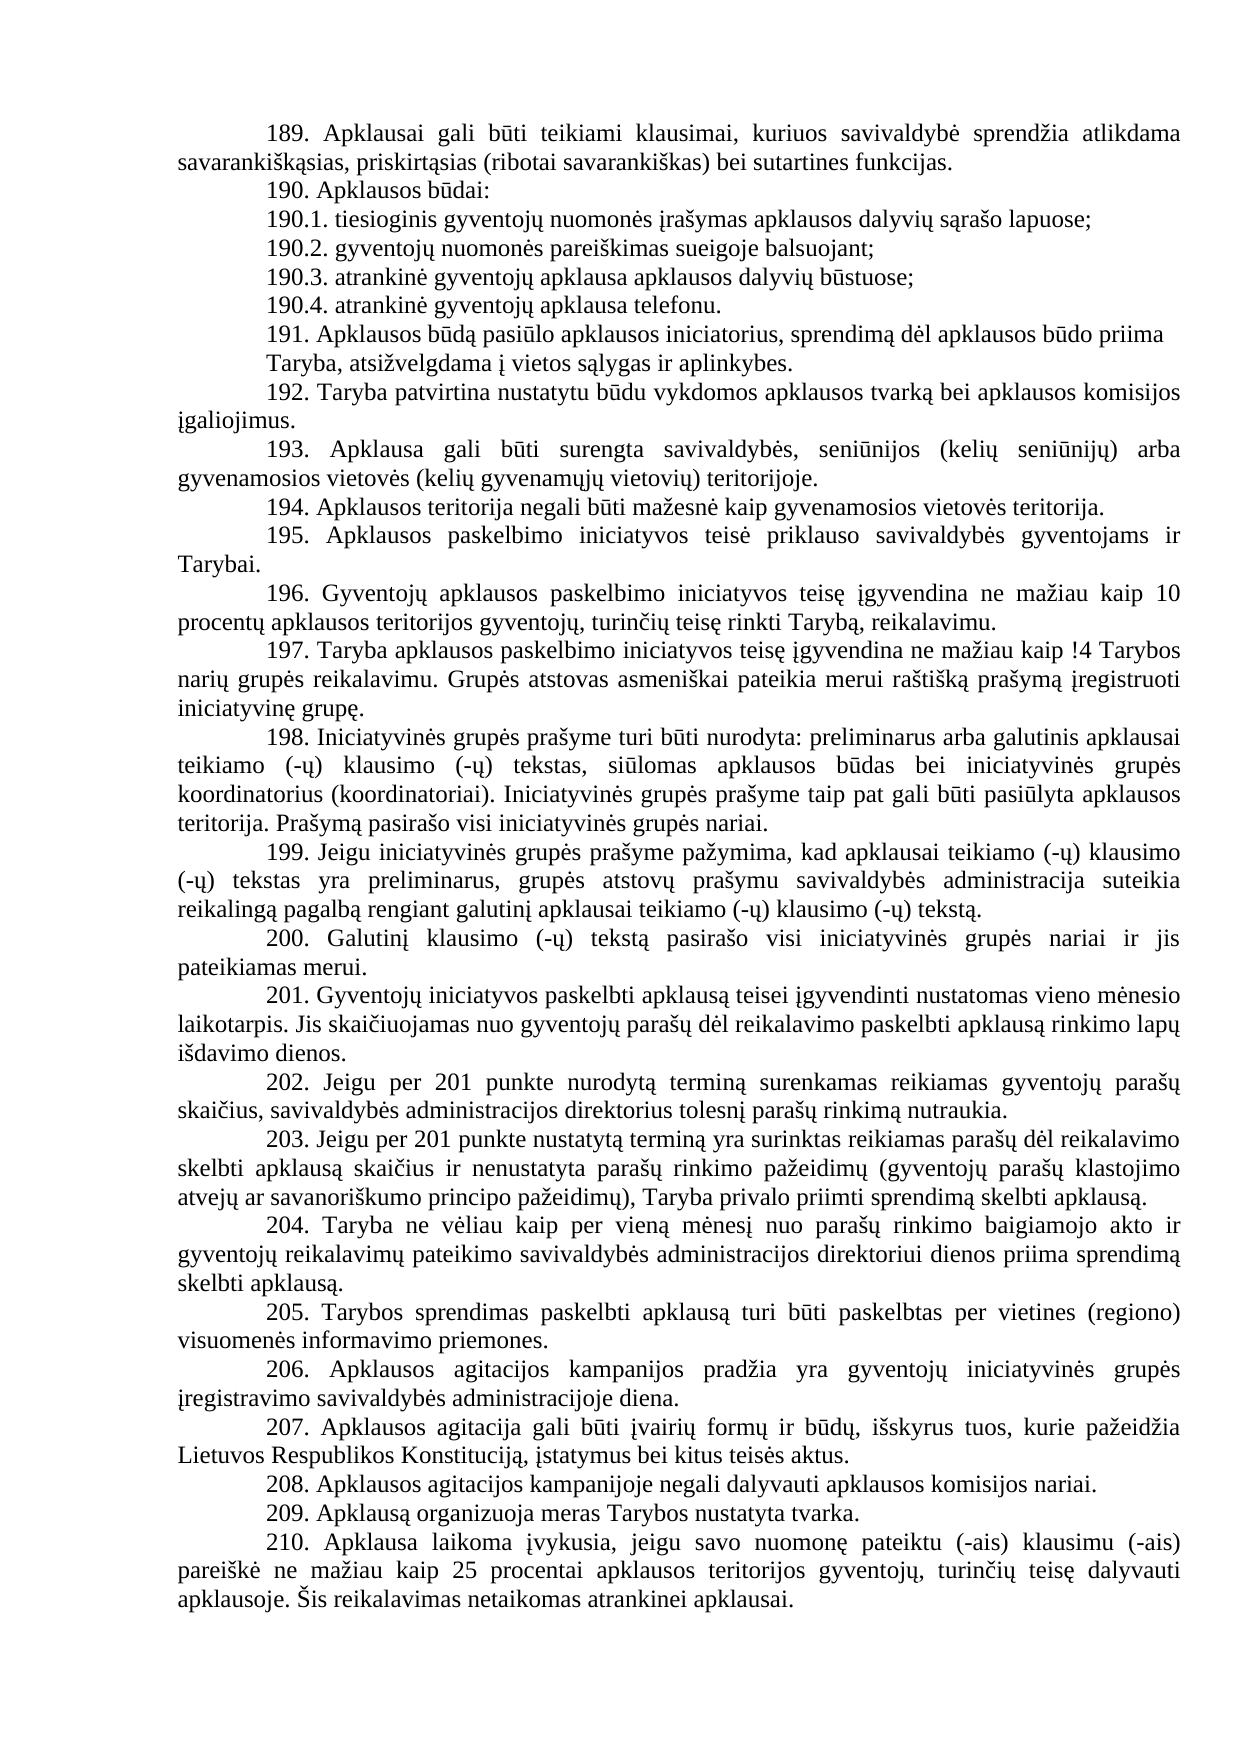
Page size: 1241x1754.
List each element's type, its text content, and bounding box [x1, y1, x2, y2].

text 190.1. tiesioginis gyventojų nuomonės įrašymas apklausos dalyvių sąrašo lapuose; [177, 204, 1181, 233]
text 200. Galutinį klausimo (-ų) tekstą pasirašo visi iniciatyvinės grupės nariai ir jis pateikiamas merui. [177, 923, 1181, 981]
text 205. Tarybos sprendimas paskelbti apklausą turi būti paskelbtas per vietines (regiono) visuomenės informavimo priemones. [177, 1297, 1181, 1354]
text 199. Jeigu iniciatyvinės grupės prašyme pažymima, kad apklausai teikiamo (-ų) klausimo (-ų) tekstas yra preliminarus, grupės atstovų prašymu savivaldybės administracija suteikia reikalingą pagalbą rengiant galutinį apklausai teikiamo (-ų) klausimo (-ų) tekstą. [177, 837, 1181, 923]
text 210. Apklausa laikoma įvykusia, jeigu savo nuomonę pateiktu (-ais) klausimu (-ais) pareiškė ne mažiau kaip 25 procentai apklausos teritorijos gyventojų, turinčių teisę dalyvauti apklausoje. Šis reikalavimas netaikomas atrankinei apklausai. [177, 1527, 1181, 1613]
text 194. Apklausos teritorija negali būti mažesnė kaip gyvenamosios vietovės teritorija. [177, 492, 1181, 521]
text 202. Jeigu per 201 punkte nurodytą terminą surenkamas reikiamas gyventojų parašų skaičius, savivaldybės administracijos direktorius tolesnį parašų rinkimą nutraukia. [177, 1067, 1181, 1124]
text 209. Apklausą organizuoja meras Tarybos nustatyta tvarka. [177, 1498, 1181, 1527]
text 190.4. atrankinė gyventojų apklausa telefonu. [177, 291, 1181, 319]
text 207. Apklausos agitacija gali būti įvairių formų ir būdų, išskyrus tuos, kurie pažeidžia Lietuvos Respublikos Konstituciją, įstatymus bei kitus teisės aktus. [177, 1412, 1181, 1469]
text 192. Taryba patvirtina nustatytu būdu vykdomos apklausos tvarką bei apklausos komisijos įgaliojimus. [177, 377, 1181, 434]
text 201. Gyventojų iniciatyvos paskelbti apklausą teisei įgyvendinti nustatomas vieno mėnesio laikotarpis. Jis skaičiuojamas nuo gyventojų parašų dėl reikalavimo paskelbti apklausą rinkimo lapų išdavimo dienos. [177, 981, 1181, 1067]
text 189. Apklausai gali būti teikiami klausimai, kuriuos savivaldybė sprendžia atlikdama savarankiškąsias, priskirtąsias (ribotai savarankiškas) bei sutartines funkcijas. [177, 118, 1181, 176]
text 195. Apklausos paskelbimo iniciatyvos teisė priklauso savivaldybės gyventojams ir Tarybai. [177, 521, 1181, 578]
text 191. Apklausos būdą pasiūlo apklausos iniciatorius, sprendimą dėl apklausos būdo priima [177, 319, 1181, 348]
text 204. Taryba ne vėliau kaip per vieną mėnesį nuo parašų rinkimo baigiamojo akto ir gyventojų reikalavimų pateikimo savivaldybės administracijos direktoriui dienos priima sprendimą skelbti apklausą. [177, 1211, 1181, 1297]
text 190. Apklausos būdai: [177, 176, 1181, 204]
text 208. Apklausos agitacijos kampanijoje negali dalyvauti apklausos komisijos nariai. [177, 1469, 1181, 1498]
text 190.2. gyventojų nuomonės pareiškimas sueigoje balsuojant; [177, 233, 1181, 262]
text 198. Iniciatyvinės grupės prašyme turi būti nurodyta: preliminarus arba galutinis apklausai teikiamo (-ų) klausimo (-ų) tekstas, siūlomas apklausos būdas bei iniciatyvinės grupės koordinatorius (koordinatoriai). Iniciatyvinės grupės prašyme taip pat gali būti pasiūlyta apklausos teritorija. Prašymą pasirašo visi iniciatyvinės grupės nariai. [177, 722, 1181, 837]
text 190.3. atrankinė gyventojų apklausa apklausos dalyvių būstuose; [177, 262, 1181, 291]
text 206. Apklausos agitacijos kampanijos pradžia yra gyventojų iniciatyvinės grupės įregistravimo savivaldybės administracijoje diena. [177, 1354, 1181, 1412]
text 196. Gyventojų apklausos paskelbimo iniciatyvos teisę įgyvendina ne mažiau kaip 10 procentų apklausos teritorijos gyventojų, turinčių teisę rinkti Tarybą, reikalavimu. [177, 578, 1181, 636]
text 197. Taryba apklausos paskelbimo iniciatyvos teisę įgyvendina ne mažiau kaip !4 Tarybos narių grupės reikalavimu. Grupės atstovas asmeniškai pateikia merui raštišką prašymą įregistruoti iniciatyvinę grupę. [177, 636, 1181, 722]
text 203. Jeigu per 201 punkte nustatytą terminą yra surinktas reikiamas parašų dėl reikalavimo skelbti apklausą skaičius ir nenustatyta parašų rinkimo pažeidimų (gyventojų parašų klastojimo atvejų ar savanoriškumo principo pažeidimų), Taryba privalo priimti sprendimą skelbti apklausą. [177, 1124, 1181, 1211]
text 193. Apklausa gali būti surengta savivaldybės, seniūnijos (kelių seniūnijų) arba gyvenamosios vietovės (kelių gyvenamųjų vietovių) teritorijoje. [177, 434, 1181, 492]
text Taryba, atsižvelgdama į vietos sąlygas ir aplinkybes. [177, 348, 1181, 377]
